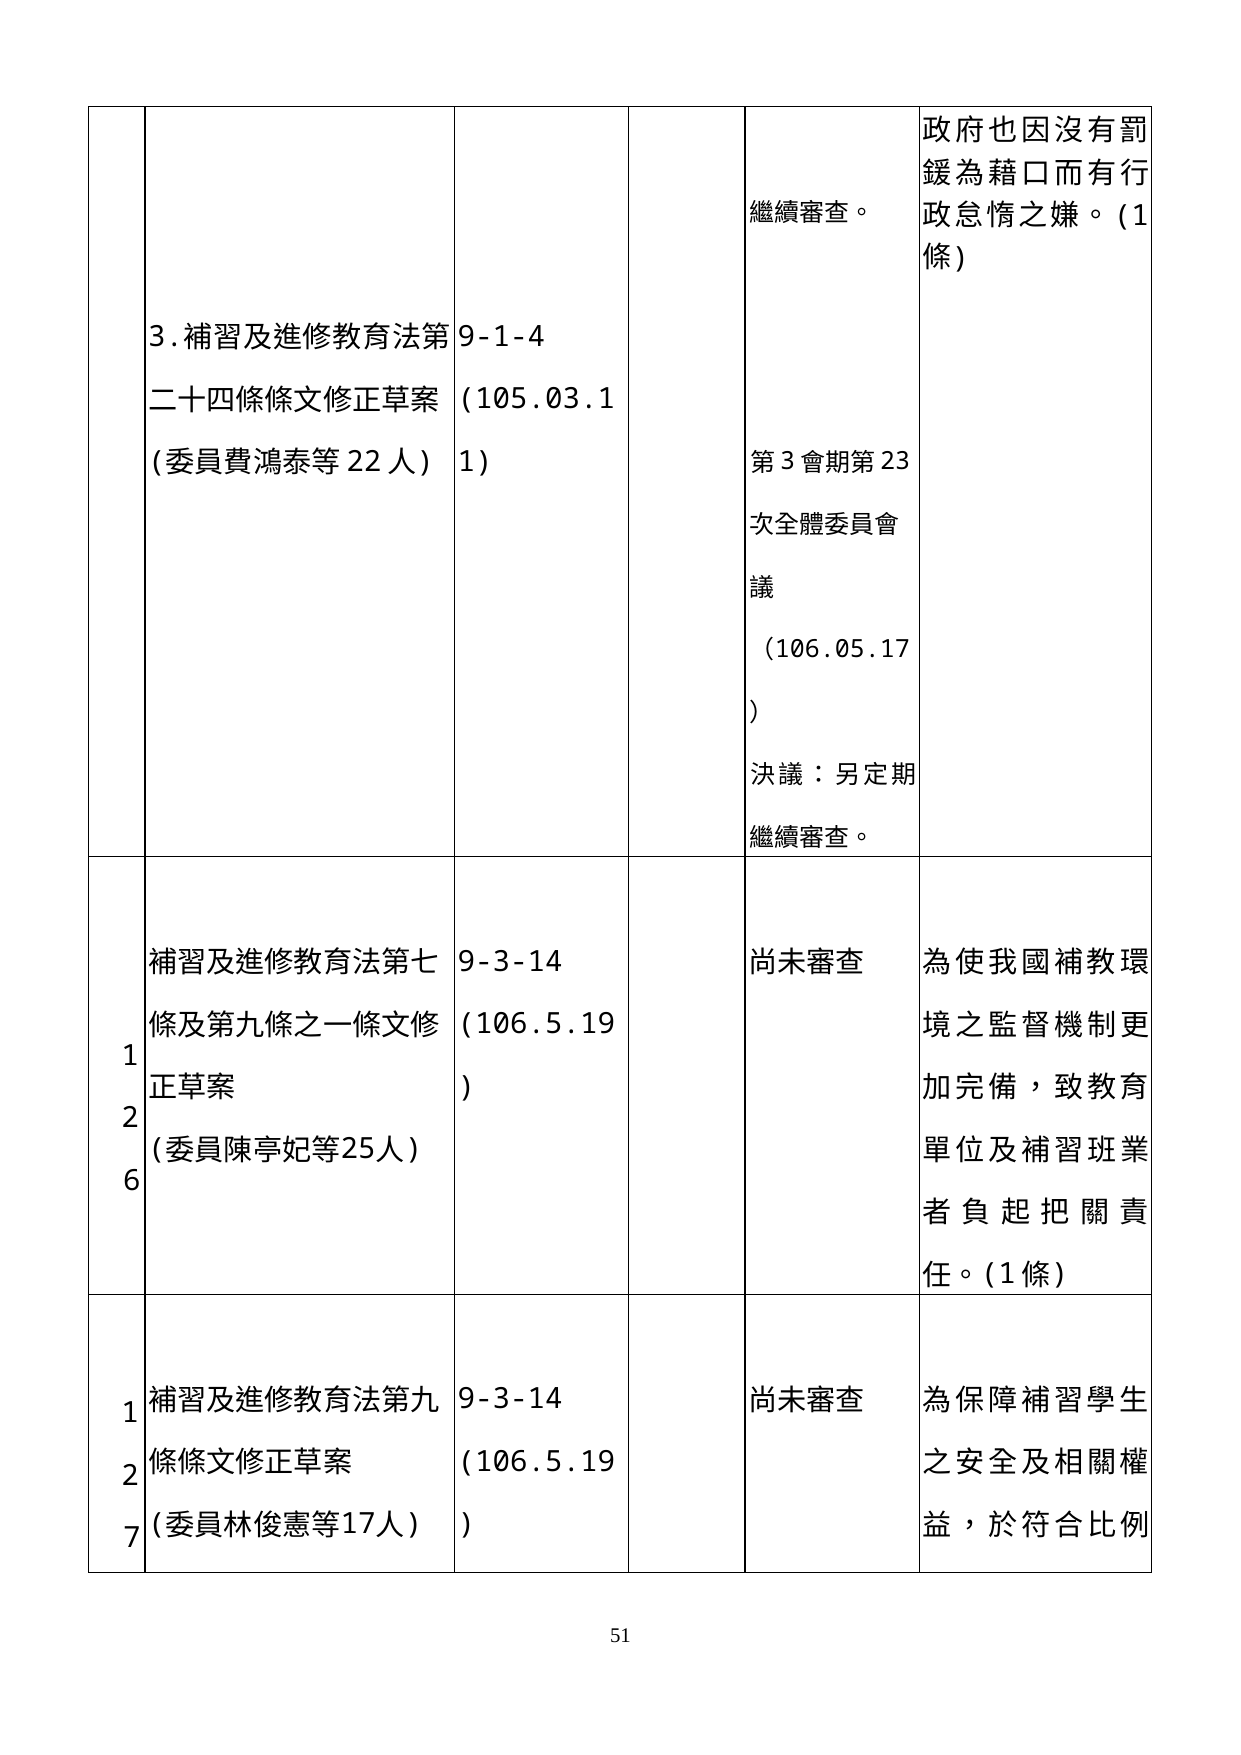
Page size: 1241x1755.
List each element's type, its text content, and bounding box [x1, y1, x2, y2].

table_cell [629, 1295, 744, 1572]
table_cell 尚未審查 [746, 1295, 919, 1572]
table_cell 為使我國補教環境之監督機制更加完備，致教育單位及補習班業者負起把關責任。(1條) [920, 857, 1151, 1293]
table_cell [89, 1295, 144, 1572]
table_cell 補習及進修教育法第七條及第九條之一條文修正草案 (委員陳亭妃等25人) [146, 857, 454, 1293]
table_cell [629, 857, 744, 1293]
table_cell 9-3-14 (106.5.19) [455, 857, 628, 1293]
table_cell 9-3-14 (106.5.19) [455, 1295, 628, 1572]
table_cell 尚未審查 [746, 857, 919, 1293]
table_cell 繼續審查。 第3會期第23次全體委員會議（106.05.17） 決議：另定期繼續審查。 [746, 107, 919, 856]
table_cell [89, 107, 144, 856]
table_cell [89, 857, 144, 1293]
table_cell 補習及進修教育法第九條條文修正草案 (委員林俊憲等17人) [146, 1295, 454, 1572]
table_cell 政府也因沒有罰鍰為藉口而有行政怠惰之嫌。(1條) [920, 107, 1151, 856]
table_cell 9-1-4 (105.03.11) [455, 107, 628, 856]
table_cell [629, 107, 744, 856]
table_cell 為保障補習學生之安全及相關權益，於符合比例 [920, 1295, 1151, 1572]
table_cell 3.補習及進修教育法第二十四條條文修正草案 (委員費鴻泰等22人) [146, 107, 454, 856]
